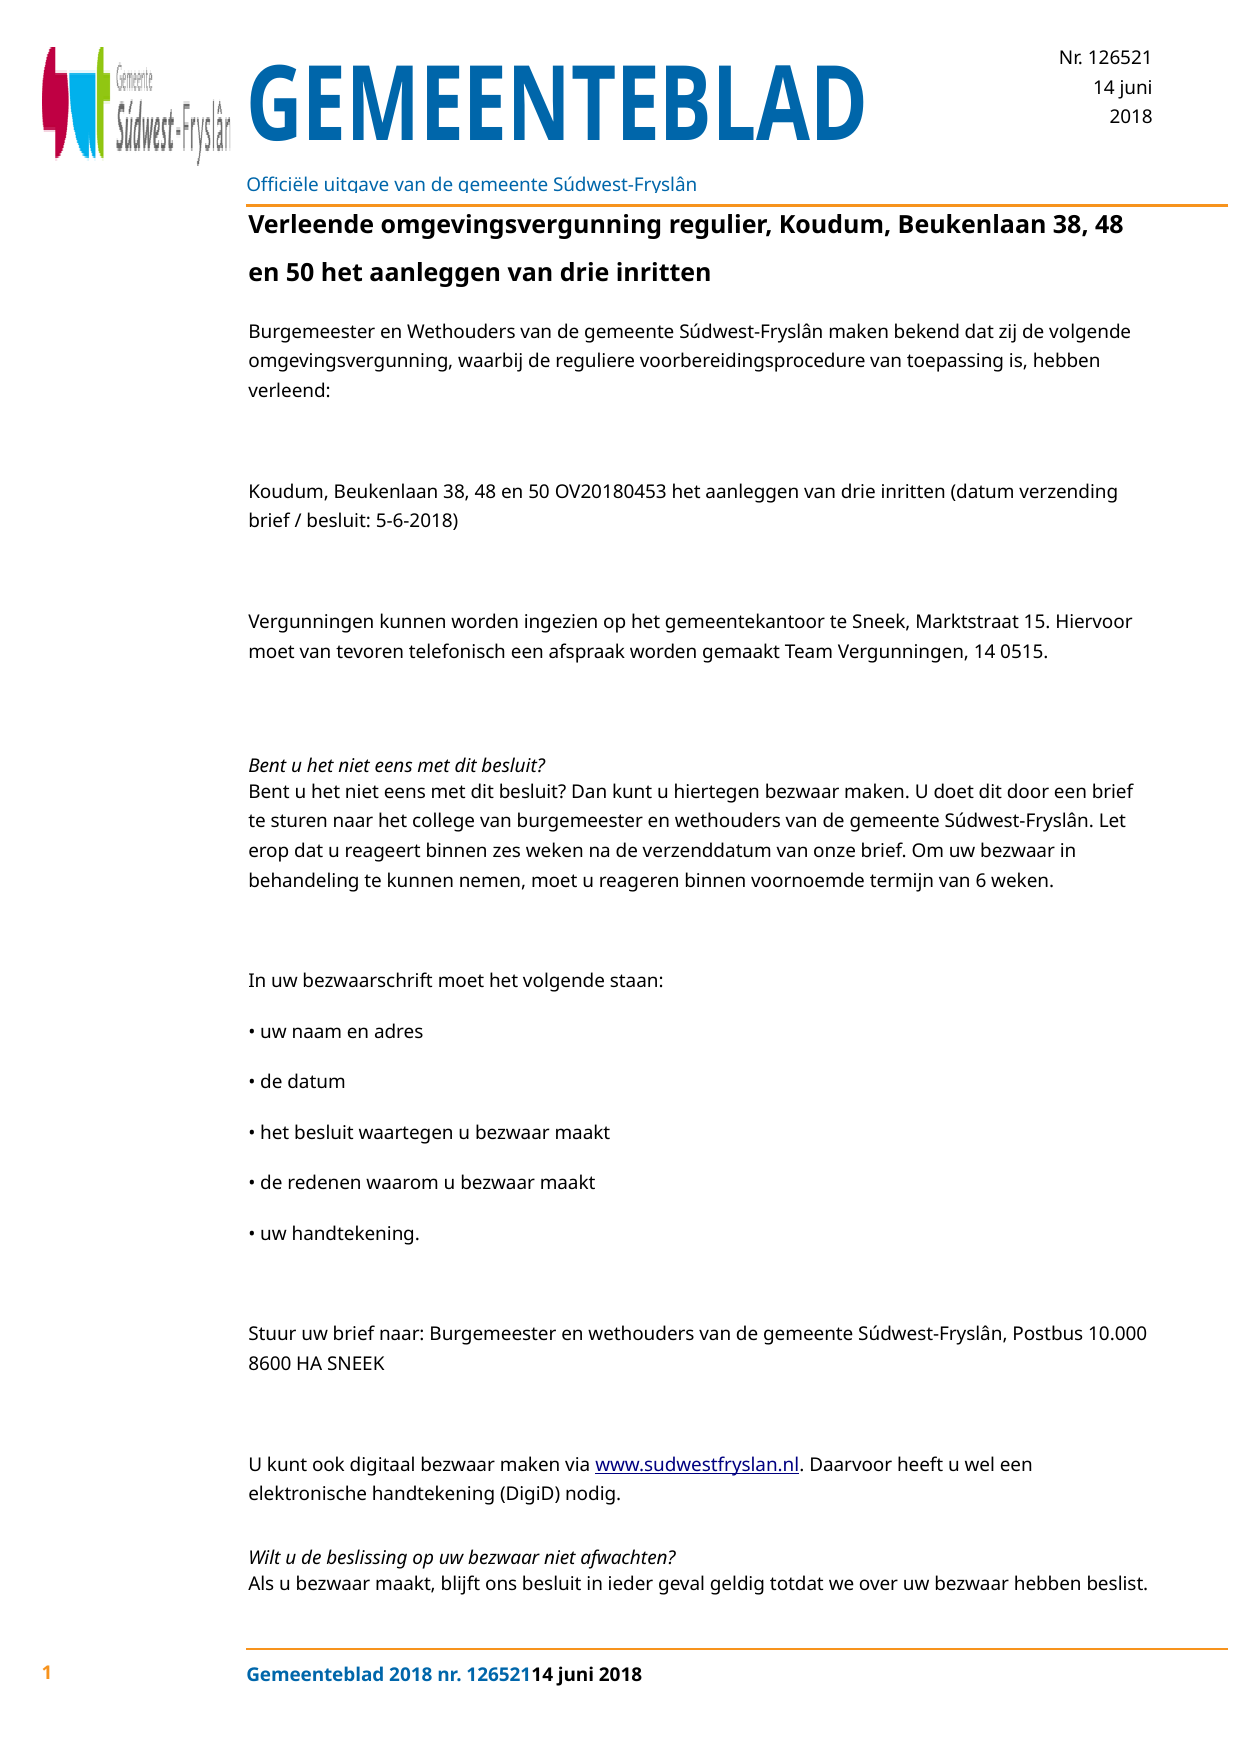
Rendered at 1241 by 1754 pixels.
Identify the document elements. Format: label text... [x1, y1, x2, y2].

text • de redenen waarom u bezwaar maakt [248, 1169, 1152, 1195]
text Stuur uw brief naar: Burgemeester en wethouders van de gemeente Súdwest-Fryslân, Postbus 10.000 8600 HA SNEEK [248, 1321, 1152, 1376]
text Vergunningen kunnen worden ingezien op het gemeentekantoor te Sneek, Marktstraat 15. Hiervoor moet van tevoren telefonisch een afspraak worden gemaakt Team Vergunningen, 14 0515. [248, 608, 1152, 664]
text U kunt ook digitaal bezwaar maken via www.sudwestfryslan.nl. Daarvoor heeft u wel een elektronische handtekening (DigiD) nodig. [248, 1451, 1152, 1506]
picture [41, 47, 231, 172]
text In uw bezwaarschrift moet het volgende staan: [248, 968, 1152, 993]
text • het besluit waartegen u bezwaar maakt [248, 1119, 1152, 1144]
text Als u bezwaar maakt, blijft ons besluit in ieder geval geldig totdat we over uw bezwaar hebben beslist. [248, 1570, 1152, 1596]
text • uw handtekening. [248, 1220, 1152, 1245]
text Wilt u de beslissing op uw bezwaar niet afwachten? [248, 1544, 1152, 1570]
text Verleende omgevingsvergunning regulier, Koudum, Beukenlaan 38, 48 en 50 het aanleggen van drie inritten [248, 207, 1152, 288]
text • de datum [248, 1068, 1152, 1094]
text Bent u het niet eens met dit besluit? Dan kunt u hiertegen bezwaar maken. U doet dit door een brief te sturen naar het college van burgemeester en wethouders van de gemeente Súdwest-Fryslân. Let erop dat u reageert binnen zes weken na de verzenddatum van onze brief. Om uw bezwaar in behandeling te kunnen nemen, moet u reageren binnen voornoemde termijn van 6 weken. [248, 778, 1152, 892]
text • uw naam en adres [248, 1018, 1152, 1044]
text Bent u het niet eens met dit besluit? [248, 752, 1152, 778]
text Burgemeester en Wethouders van de gemeente Súdwest-Fryslân maken bekend dat zij de volgende omgevingsvergunning, waarbij de reguliere voorbereidingsprocedure van toepassing is, hebben verleend: [248, 318, 1152, 403]
text Koudum, Beukenlaan 38, 48 en 50 OV20180453 het aanleggen van drie inritten (datum verzending brief / besluit: 5-6-2018) [248, 478, 1152, 533]
